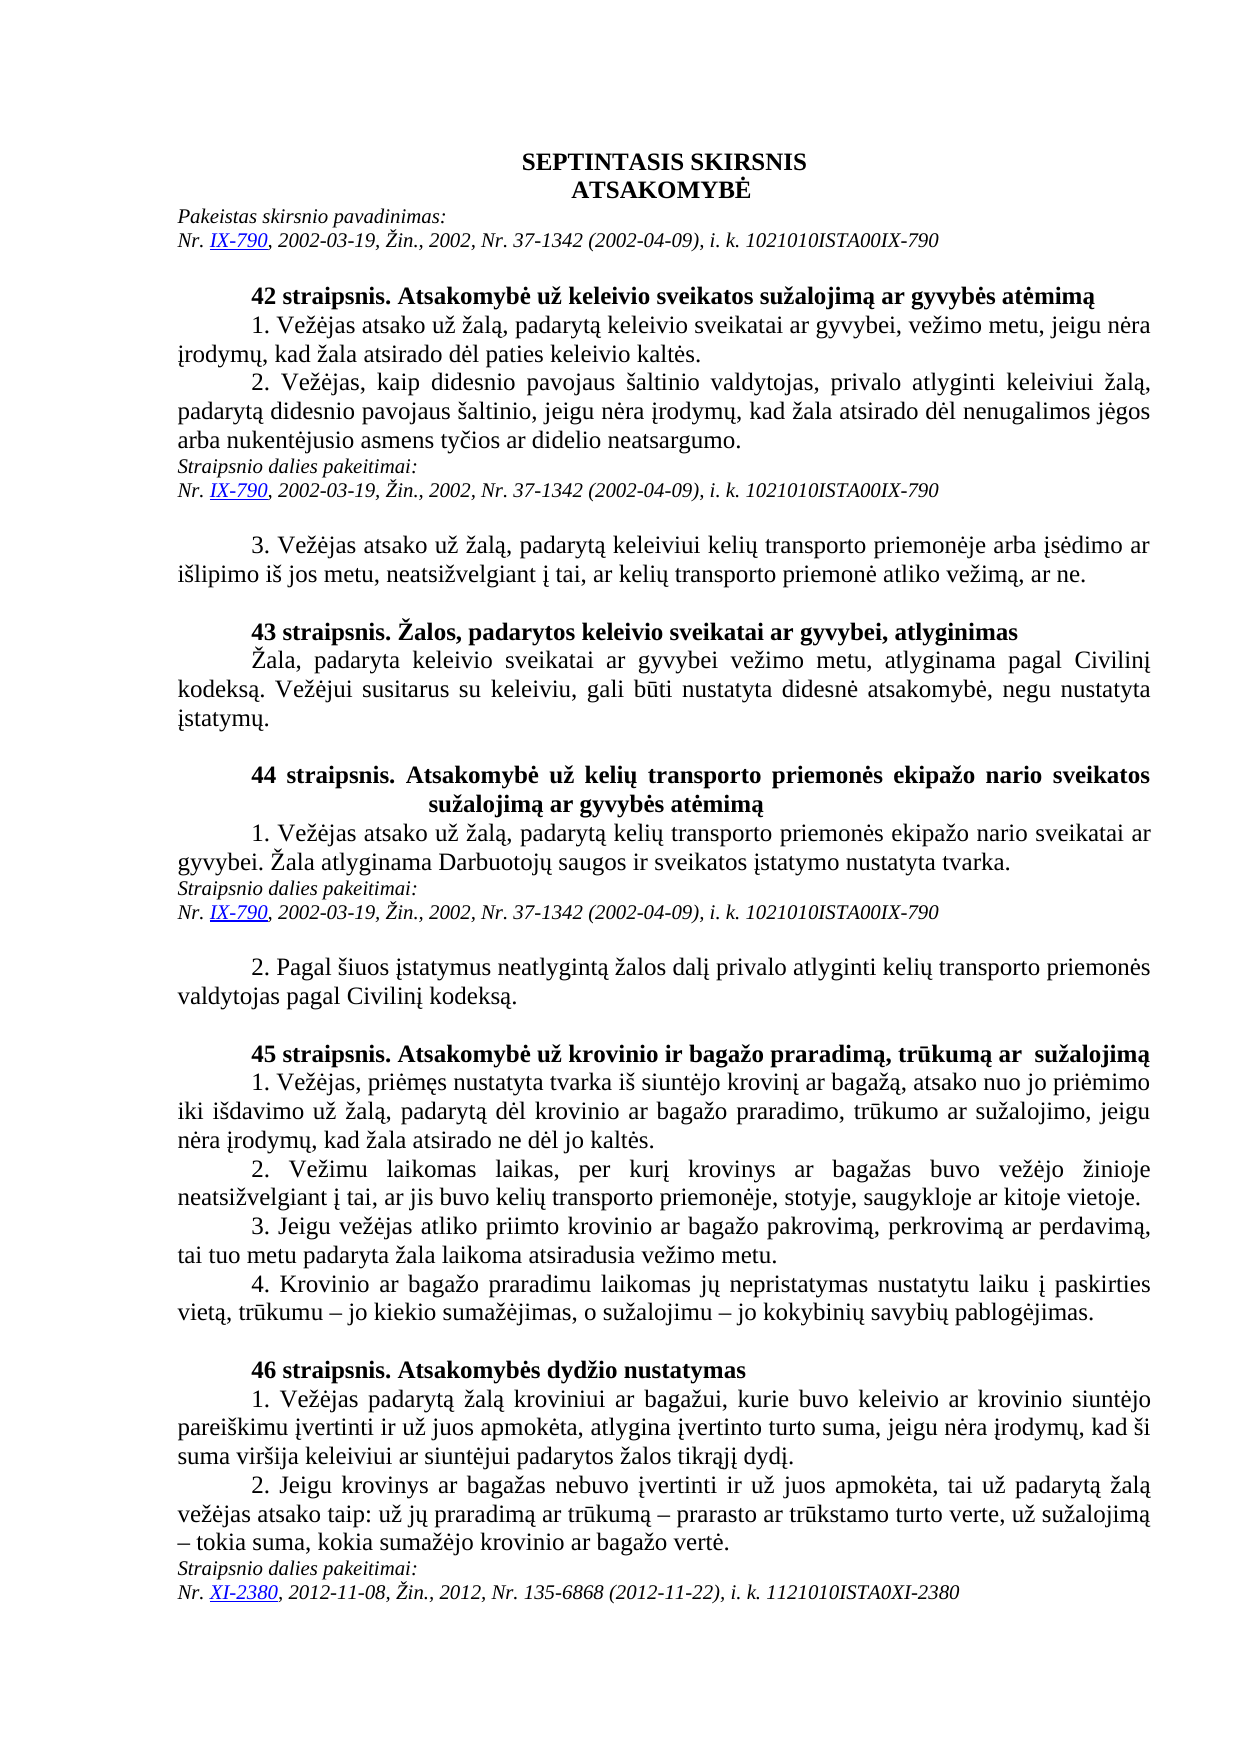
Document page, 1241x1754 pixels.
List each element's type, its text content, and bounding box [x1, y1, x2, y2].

text Pakeistas skirsnio pavadinimas: [177, 204, 1152, 228]
text 46 straipsnis. Atsakomybės dydžio nustatymas [177, 1355, 1152, 1384]
text 2. Jeigu krovinys ar bagažas nebuvo įvertinti ir už juos apmokėta, tai už padarytą žalą vežėjas atsako taip: už jų praradimą ar trūkumą – prarasto ar trūkstamo turto verte, už sužalojimą – tokia suma, kokia sumažėjo krovinio ar bagažo vertė. [177, 1470, 1152, 1556]
text Žala, padaryta keleivio sveikatai ar gyvybei vežimo metu, atlyginama pagal Civilinį kodeksą. Vežėjui susitarus su keleiviu, gali būti nustatyta didesnė atsakomybė, negu nustatyta įstatymų. [177, 646, 1152, 732]
text Straipsnio dalies pakeitimai: [177, 454, 1152, 478]
text Nr. IX-790, 2002-03-19, Žin., 2002, Nr. 37-1342 (2002-04-09), i. k. 1021010ISTA00IX-790 [177, 478, 1152, 502]
text 1. Vežėjas atsako už žalą, padarytą kelių transporto priemonės ekipažo nario sveikatai ar gyvybei. Žala atlyginama Darbuotojų saugos ir sveikatos įstatymo nustatyta tvarka. [177, 818, 1152, 876]
text Nr. IX-790, 2002-03-19, Žin., 2002, Nr. 37-1342 (2002-04-09), i. k. 1021010ISTA00IX-790 [177, 900, 1152, 924]
text 45 straipsnis. Atsakomybė už krovinio ir bagažo praradimą, trūkumą ar sužalojimą [177, 1039, 1152, 1067]
text 42 straipsnis. Atsakomybė už keleivio sveikatos sužalojimą ar gyvybės atėmimą [177, 281, 1152, 310]
text 3. Vežėjas atsako už žalą, padarytą keleiviui kelių transporto priemonėje arba įsėdimo ar išlipimo iš jos metu, neatsižvelgiant į tai, ar kelių transporto priemonė atliko vežimą, ar ne. [177, 531, 1152, 588]
text Straipsnio dalies pakeitimai: [177, 876, 1152, 900]
text SEPTINTASIS skirsnis [177, 147, 1152, 176]
text Nr. IX-790, 2002-03-19, Žin., 2002, Nr. 37-1342 (2002-04-09), i. k. 1021010ISTA00IX-790 [177, 228, 1152, 252]
text Straipsnio dalies pakeitimai: [177, 1556, 1152, 1580]
text 2. Vežėjas, kaip didesnio pavojaus šaltinio valdytojas, privalo atlyginti keleiviui žalą, padarytą didesnio pavojaus šaltinio, jeigu nėra įrodymų, kad žala atsirado dėl nenugalimos jėgos arba nukentėjusio asmens tyčios ar didelio neatsargumo. [177, 367, 1152, 454]
text 4. Krovinio ar bagažo praradimu laikomas jų nepristatymas nustatytu laiku į paskirties vietą, trūkumu – jo kiekio sumažėjimas, o sužalojimu – jo kokybinių savybių pablogėjimas. [177, 1269, 1152, 1326]
text 2. Pagal šiuos įstatymus neatlygintą žalos dalį privalo atlyginti kelių transporto priemonės valdytojas pagal Civilinį kodeksą. [177, 952, 1152, 1010]
text 3. Jeigu vežėjas atliko priimto krovinio ar bagažo pakrovimą, perkrovimą ar perdavimą, tai tuo metu padaryta žala laikoma atsiradusia vežimo metu. [177, 1211, 1152, 1269]
text 1. Vežėjas, priėmęs nustatyta tvarka iš siuntėjo krovinį ar bagažą, atsako nuo jo priėmimo iki išdavimo už žalą, padarytą dėl krovinio ar bagažo praradimo, trūkumo ar sužalojimo, jeigu nėra įrodymų, kad žala atsirado ne dėl jo kaltės. [177, 1067, 1152, 1154]
text 43 straipsnis. Žalos, padarytos keleivio sveikatai ar gyvybei, atlyginimas [177, 617, 1152, 646]
text ATSAKOMYBĖ [177, 176, 1152, 204]
text Nr. XI-2380, 2012-11-08, Žin., 2012, Nr. 135-6868 (2012-11-22), i. k. 1121010ISTA0XI-2380 [177, 1580, 1152, 1604]
text 44 straipsnis. Atsakomybė už kelių transporto priemonės ekipažo nario sveikatos sužalojimą ar gyvybės atėmimą [251, 761, 1152, 818]
text 2. Vežimu laikomas laikas, per kurį krovinys ar bagažas buvo vežėjo žinioje neatsižvelgiant į tai, ar jis buvo kelių transporto priemonėje, stotyje, saugykloje ar kitoje vietoje. [177, 1154, 1152, 1211]
text 1. Vežėjas atsako už žalą, padarytą keleivio sveikatai ar gyvybei, vežimo metu, jeigu nėra įrodymų, kad žala atsirado dėl paties keleivio kaltės. [177, 310, 1152, 367]
text 1. Vežėjas padarytą žalą kroviniui ar bagažui, kurie buvo keleivio ar krovinio siuntėjo pareiškimu įvertinti ir už juos apmokėta, atlygina įvertinto turto suma, jeigu nėra įrodymų, kad ši suma viršija keleiviui ar siuntėjui padarytos žalos tikrąjį dydį. [177, 1384, 1152, 1470]
